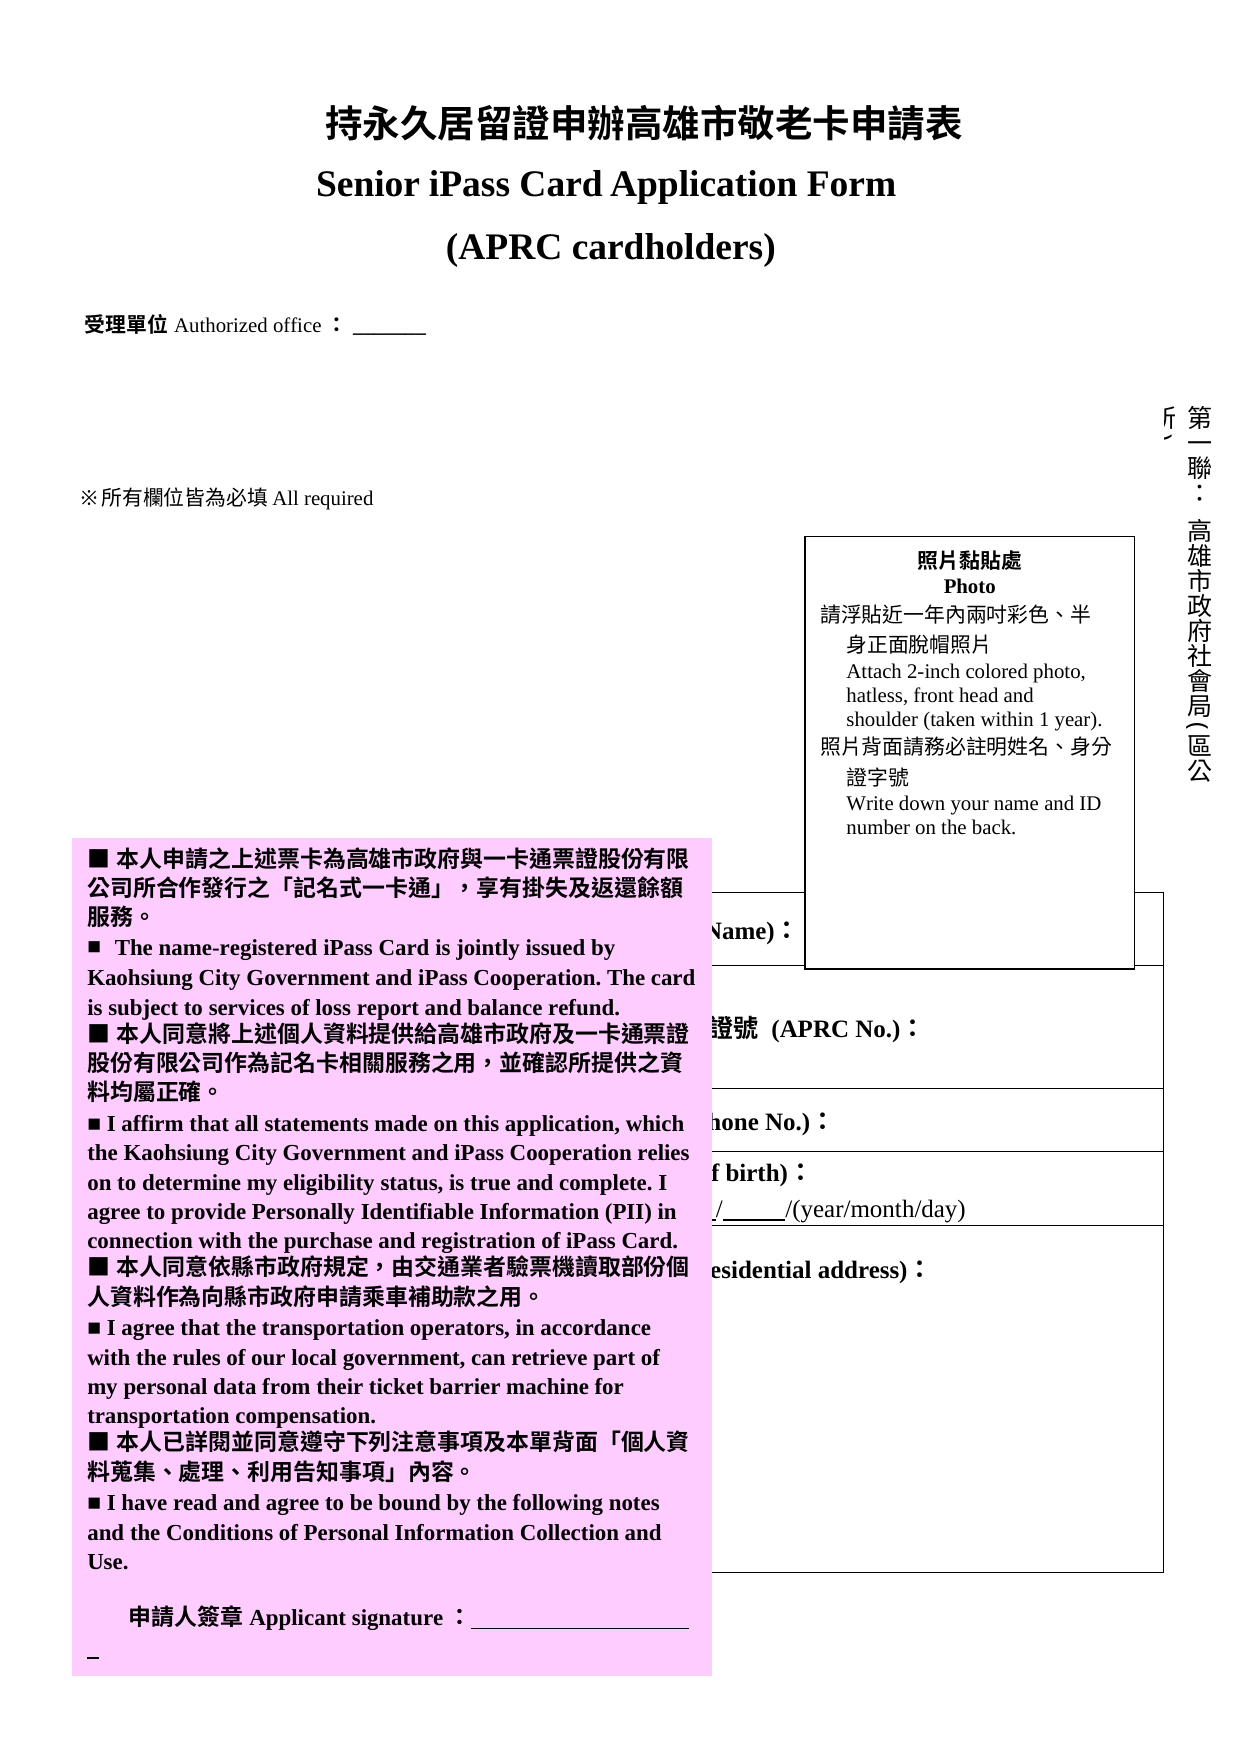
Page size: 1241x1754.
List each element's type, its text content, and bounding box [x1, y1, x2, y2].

text Senior iPass Card Application Form [70, 142, 1152, 204]
text ※所有欄位皆為必填All required [70, 454, 1152, 517]
text 第一聯： 高雄市政府社會局(區公所) [1165, 405, 1218, 813]
table_header 姓名 (Full Name)： [712, 893, 804, 965]
table_cell 居留證統一證號 (APRC No.)： [712, 966, 1163, 1088]
text 持永久居留證申辦高雄市敬老卡申請表 [70, 79, 1152, 142]
table_cell 現住地址(Residential address)： [712, 1226, 1163, 1572]
table_cell 聯絡電話(Phone No.)： [712, 1089, 1163, 1151]
text (APRC cardholders) [70, 204, 1152, 267]
table_cell 生日(Date of birth)： / / /(year/month/day) [712, 1152, 1163, 1224]
table_header 姓名 (Full Name)： [1135, 893, 1163, 965]
